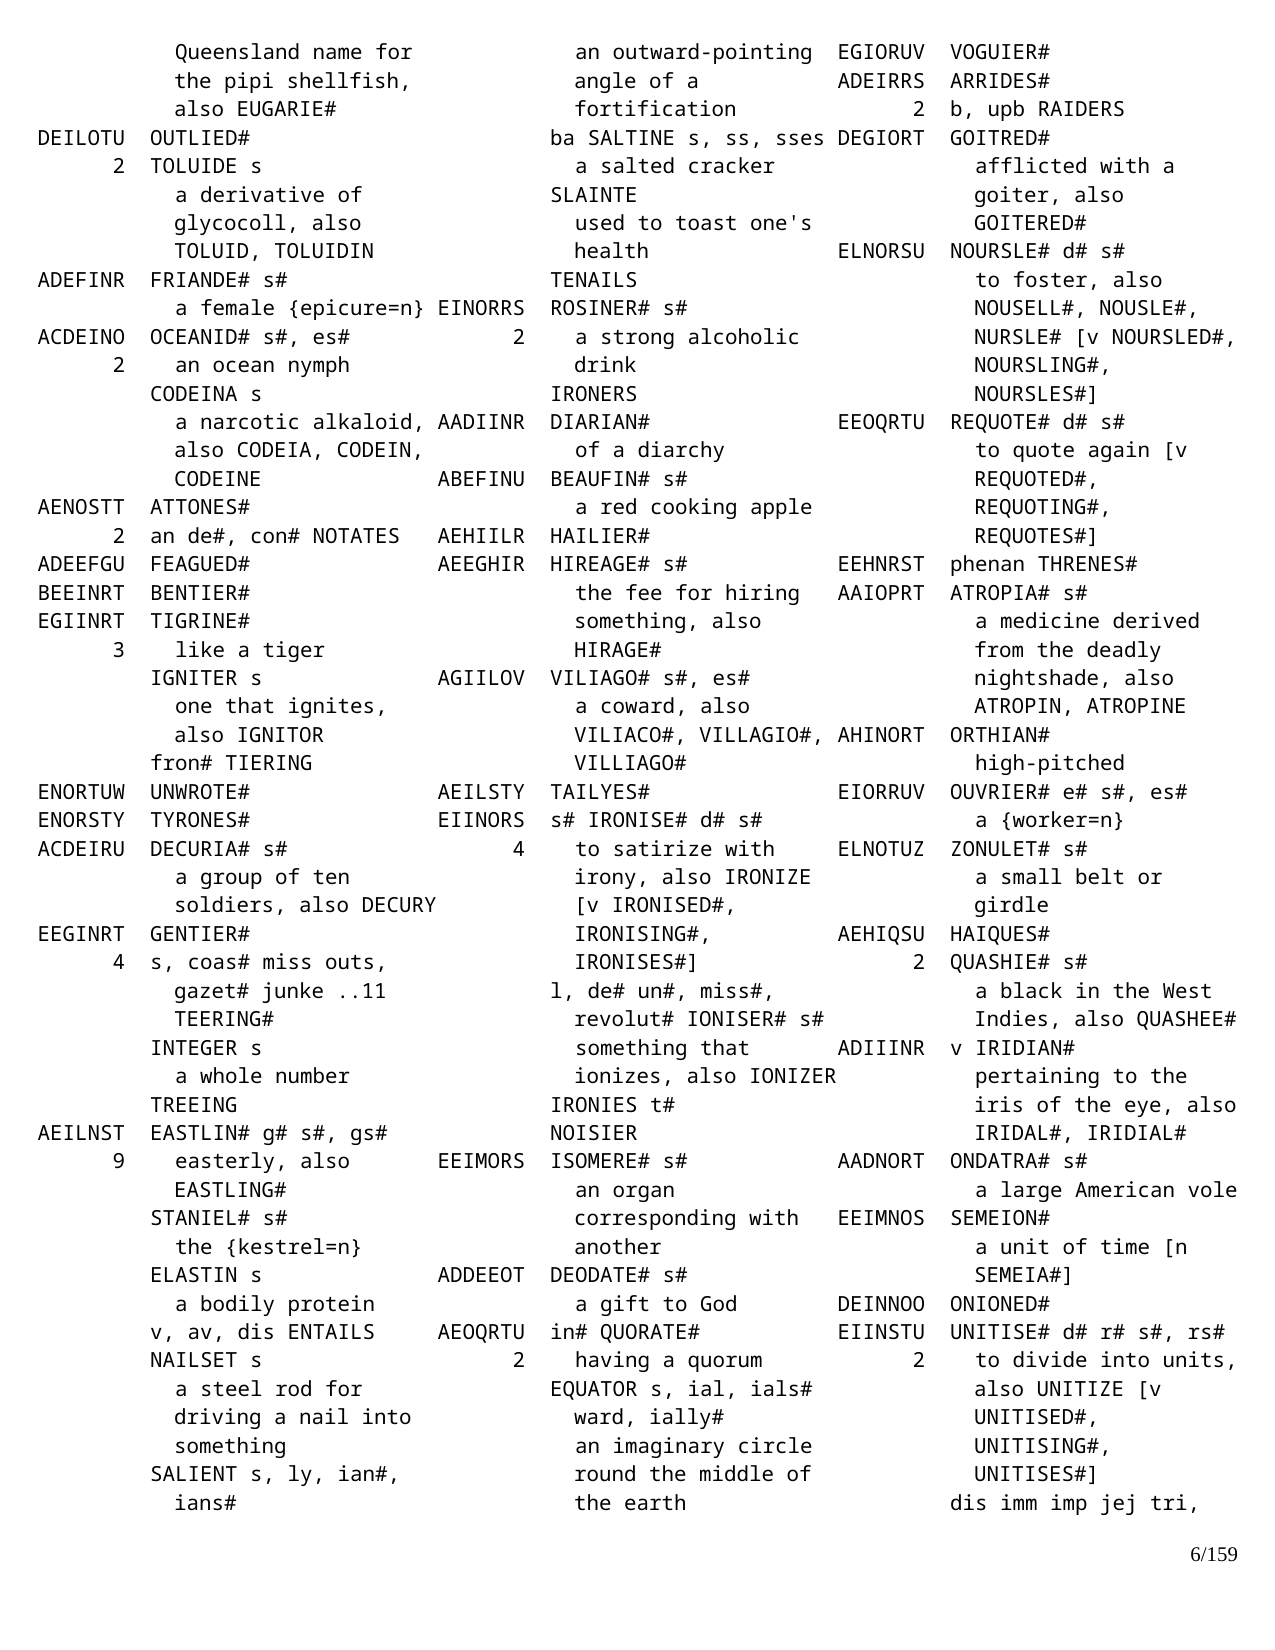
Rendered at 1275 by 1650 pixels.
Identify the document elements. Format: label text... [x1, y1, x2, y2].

text a medicine derived from the deadly nightshade, also ATROPIN, ATROPINE [837, 606, 1237, 720]
text 2 having a quorum [437, 1346, 837, 1374]
text ADEEFGU FEAGUED# [37, 549, 437, 578]
text AEILSTY TAILYES# [437, 777, 837, 805]
text EEIMORS ISOMERE# s# [437, 1147, 837, 1175]
text SLAINTE [437, 180, 837, 208]
text 9 easterly, also EASTLING# [37, 1147, 437, 1203]
text ABEFINU BEAUFIN# s# [437, 464, 837, 492]
text a small belt or girdle [837, 862, 1237, 919]
text a salted cracker [437, 151, 837, 180]
text afflicted with a goiter, also GOITERED# [837, 151, 1237, 237]
text a narcotic alkaloid, also CODEIA, CODEIN, CODEINE [37, 407, 437, 492]
text AEEGHIR HIREAGE# s# [437, 549, 837, 578]
text an outward-pointing angle of a fortification [437, 37, 837, 123]
text EEIMNOS SEMEION# [837, 1203, 1237, 1232]
text a red cooking apple [437, 492, 837, 521]
text a derivative of glycocoll, also TOLUID, TOLUIDIN [37, 180, 437, 265]
text AADNORT ONDATRA# s# [837, 1147, 1237, 1175]
text an organ corresponding with another [437, 1175, 837, 1260]
text TREEING [37, 1090, 437, 1118]
text AEHIILR HAILIER# [437, 521, 837, 549]
text EEOQRTU REQUOTE# d# s# [837, 407, 1237, 436]
text high-pitched [837, 748, 1237, 777]
text AGIILOV VILIAGO# s#, es# [437, 663, 837, 692]
text dis imm imp jej tri, [837, 1488, 1237, 1516]
text fron# TIERING [37, 748, 437, 777]
text l, de# un#, miss#, revolut# IONISER# s# [437, 976, 837, 1033]
text one that ignites, also IGNITOR [37, 692, 437, 748]
text STANIEL# s# [37, 1203, 437, 1232]
text DEILOTU OUTLIED# [37, 123, 437, 151]
text 2 TOLUIDE s [37, 151, 437, 180]
text ADDEEOT DEODATE# s# [437, 1260, 837, 1289]
text ADIIINR v IRIDIAN# [837, 1033, 1237, 1061]
text NOISIER [437, 1118, 837, 1147]
text 4 s, coas# miss outs, gazet# junke ..11 TEERING# [37, 947, 437, 1033]
text AEHIQSU HAIQUES# [837, 919, 1237, 947]
text AENOSTT ATTONES# [37, 492, 437, 521]
text a whole number [37, 1061, 437, 1090]
text EIORRUV OUVRIER# e# s#, es# [837, 777, 1237, 805]
text pertaining to the iris of the eye, also IRIDAL#, IRIDIAL# [837, 1061, 1237, 1147]
text something that ionizes, also IONIZER [437, 1033, 837, 1090]
text the {kestrel=n} [37, 1232, 437, 1260]
text 2 an de#, con# NOTATES [37, 521, 437, 549]
text ELNOTUZ ZONULET# s# [837, 834, 1237, 862]
text AEOQRTU in# QUORATE# [437, 1317, 837, 1346]
text AADIINR DIARIAN# [437, 407, 837, 436]
text CODEINA s [37, 379, 437, 407]
text 4 to satirize with irony, also IRONIZE [v IRONISED#, IRONISING#, IRONISES#] [437, 834, 837, 976]
text EEHNRST phenan THRENES# [837, 549, 1237, 578]
text EGIORUV VOGUIER# [837, 37, 1237, 66]
text ADEIRRS ARRIDES# [837, 66, 1237, 94]
text Queensland name for the pipi shellfish, also EUGARIE# [37, 37, 437, 123]
text 2 an ocean nymph [37, 350, 437, 379]
text of a diarchy [437, 436, 837, 464]
text a coward, also VILIACO#, VILLAGIO#, VILLIAGO# [437, 692, 837, 777]
text ELASTIN s [37, 1260, 437, 1289]
text ELNORSU NOURSLE# d# s# [837, 237, 1237, 265]
text a gift to God [437, 1289, 837, 1317]
text EIINSTU UNITISE# d# r# s#, rs# [837, 1317, 1237, 1346]
text a large American vole [837, 1175, 1237, 1203]
text a unit of time [n SEMEIA#] [837, 1232, 1237, 1289]
text ACDEIRU DECURIA# s# [37, 834, 437, 862]
text EIINORS s# IRONISE# d# s# [437, 805, 837, 834]
text AEILNST EASTLIN# g# s#, gs# [37, 1118, 437, 1147]
text a steel rod for driving a nail into something [37, 1374, 437, 1459]
text DEINNOO ONIONED# [837, 1289, 1237, 1317]
text to foster, also NOUSELL#, NOUSLE#, NURSLE# [v NOURSLED#, NOURSLING#, NOURSLES#] [837, 265, 1237, 407]
text AHINORT ORTHIAN# [837, 720, 1237, 748]
text the fee for hiring something, also HIRAGE# [437, 578, 837, 663]
text ba SALTINE s, ss, sses [437, 123, 837, 151]
text NAILSET s [37, 1346, 437, 1374]
text ENORSTY TYRONES# [37, 805, 437, 834]
text INTEGER s [37, 1033, 437, 1061]
text TENAILS [437, 265, 837, 293]
text SALIENT s, ly, ian#, ians# [37, 1459, 437, 1516]
text EQUATOR s, ial, ials# ward, ially# [437, 1374, 837, 1431]
text ACDEINO OCEANID# s#, es# [37, 322, 437, 350]
text 3 like a tiger [37, 635, 437, 663]
text an imaginary circle round the middle of the earth [437, 1431, 837, 1516]
text a {worker=n} [837, 805, 1237, 834]
text IRONIES t# [437, 1090, 837, 1118]
text 2 a strong alcoholic drink [437, 322, 837, 379]
text 2 to divide into units, also UNITIZE [v UNITISED#, UNITISING#, UNITISES#] [837, 1346, 1237, 1488]
text 2 QUASHIE# s# [837, 947, 1237, 976]
text EINORRS ROSINER# s# [437, 293, 837, 322]
text AAIOPRT ATROPIA# s# [837, 578, 1237, 606]
text ENORTUW UNWROTE# [37, 777, 437, 805]
text IGNITER s [37, 663, 437, 692]
text 2 b, upb RAIDERS [837, 94, 1237, 123]
text a female {epicure=n} [37, 293, 437, 322]
text EEGINRT GENTIER# [37, 919, 437, 947]
text v, av, dis ENTAILS [37, 1317, 437, 1346]
text DEGIORT GOITRED# [837, 123, 1237, 151]
text to quote again [v REQUOTED#, REQUOTING#, REQUOTES#] [837, 436, 1237, 549]
text EGIINRT TIGRINE# [37, 606, 437, 635]
text used to toast one's health [437, 208, 837, 265]
text a black in the West Indies, also QUASHEE# [837, 976, 1237, 1033]
text BEEINRT BENTIER# [37, 578, 437, 606]
text a group of ten soldiers, also DECURY [37, 862, 437, 919]
text ADEFINR FRIANDE# s# [37, 265, 437, 293]
text IRONERS [437, 379, 837, 407]
text a bodily protein [37, 1289, 437, 1317]
